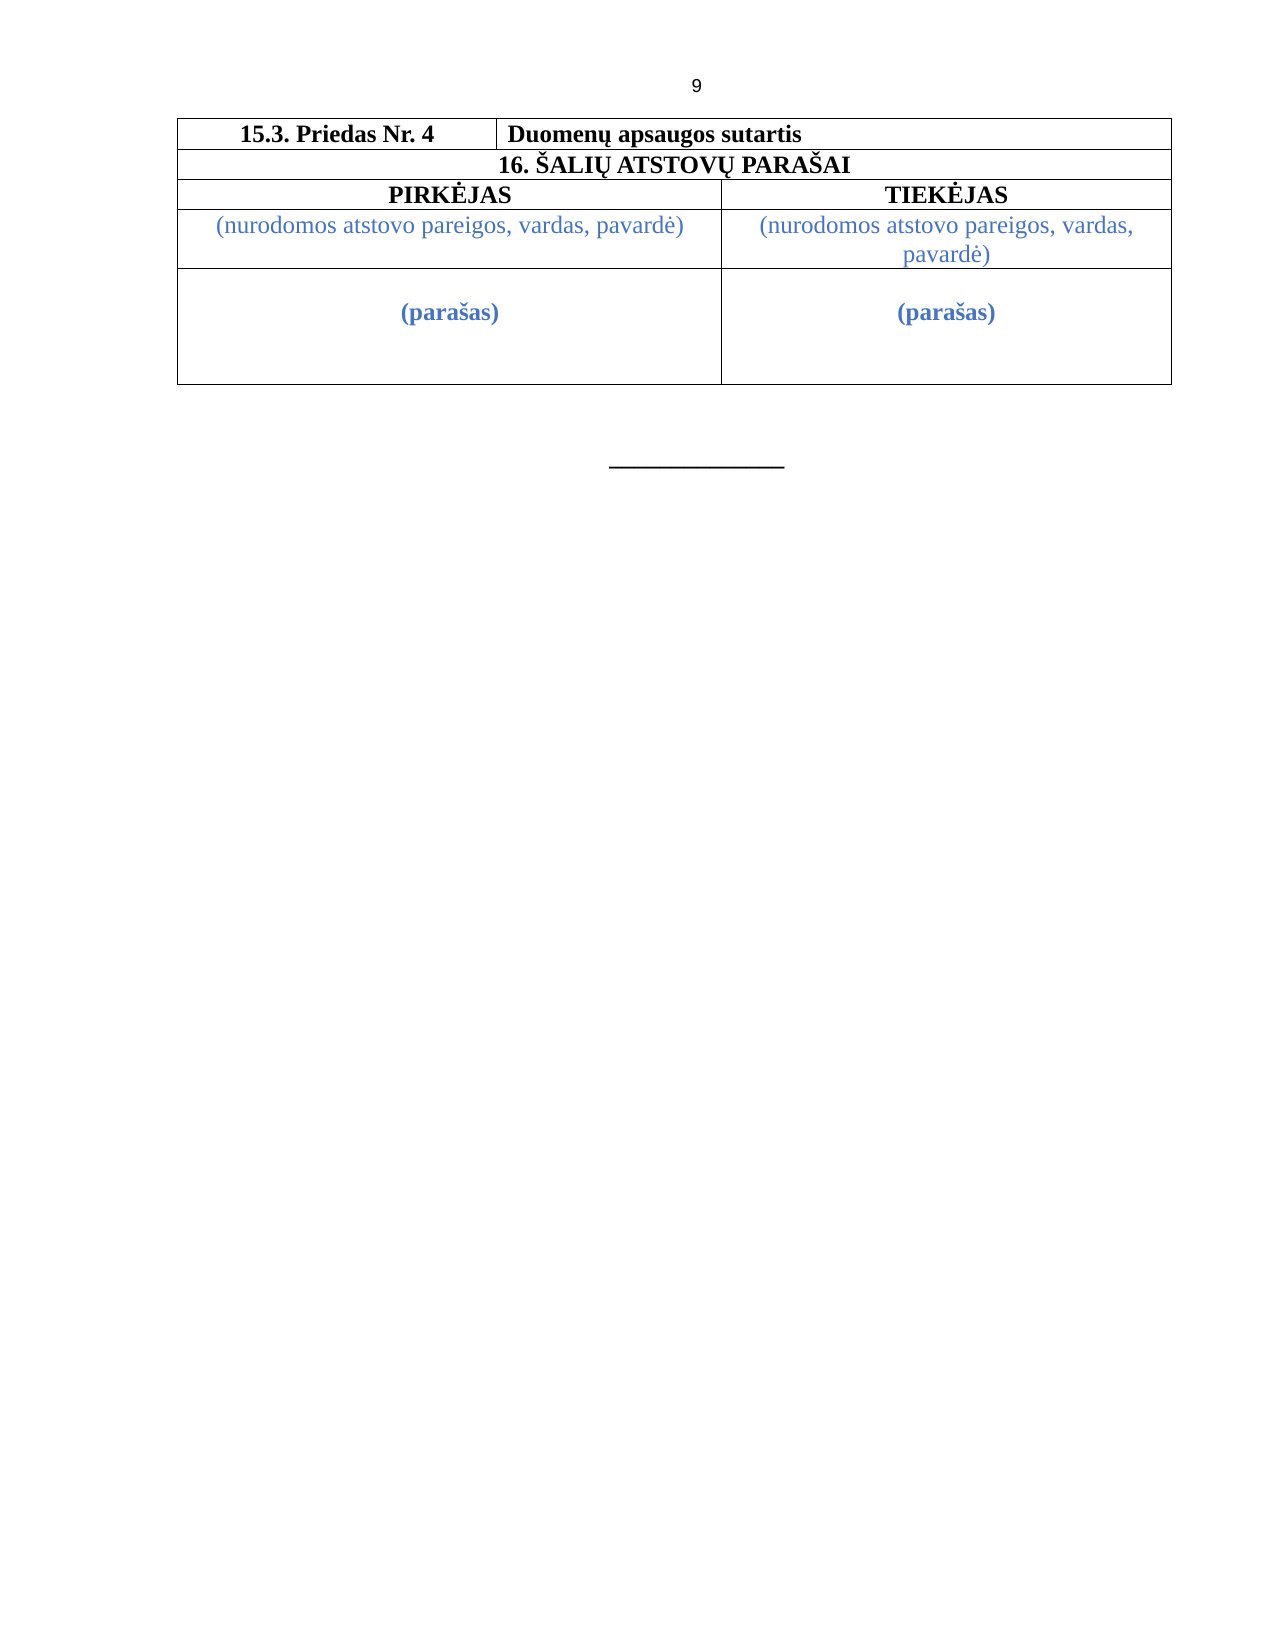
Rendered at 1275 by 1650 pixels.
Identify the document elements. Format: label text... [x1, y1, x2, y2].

text ______________ [177, 442, 1216, 471]
table_cell PIRKĖJAS [178, 180, 721, 209]
table_cell (parašas) [178, 269, 721, 383]
table_cell 16. ŠALIŲ ATSTOVŲ PARAŠAI [178, 150, 1171, 179]
table_cell (nurodomos atstovo pareigos, vardas, pavardė) [722, 210, 1171, 267]
table_cell Duomenų apsaugos sutartis [497, 119, 1171, 149]
table_cell (nurodomos atstovo pareigos, vardas, pavardė) [178, 210, 721, 267]
table_cell 15.3. Priedas Nr. 4 [178, 119, 496, 149]
table_cell (parašas) [722, 269, 1171, 383]
table_cell TIEKĖJAS [722, 180, 1171, 209]
